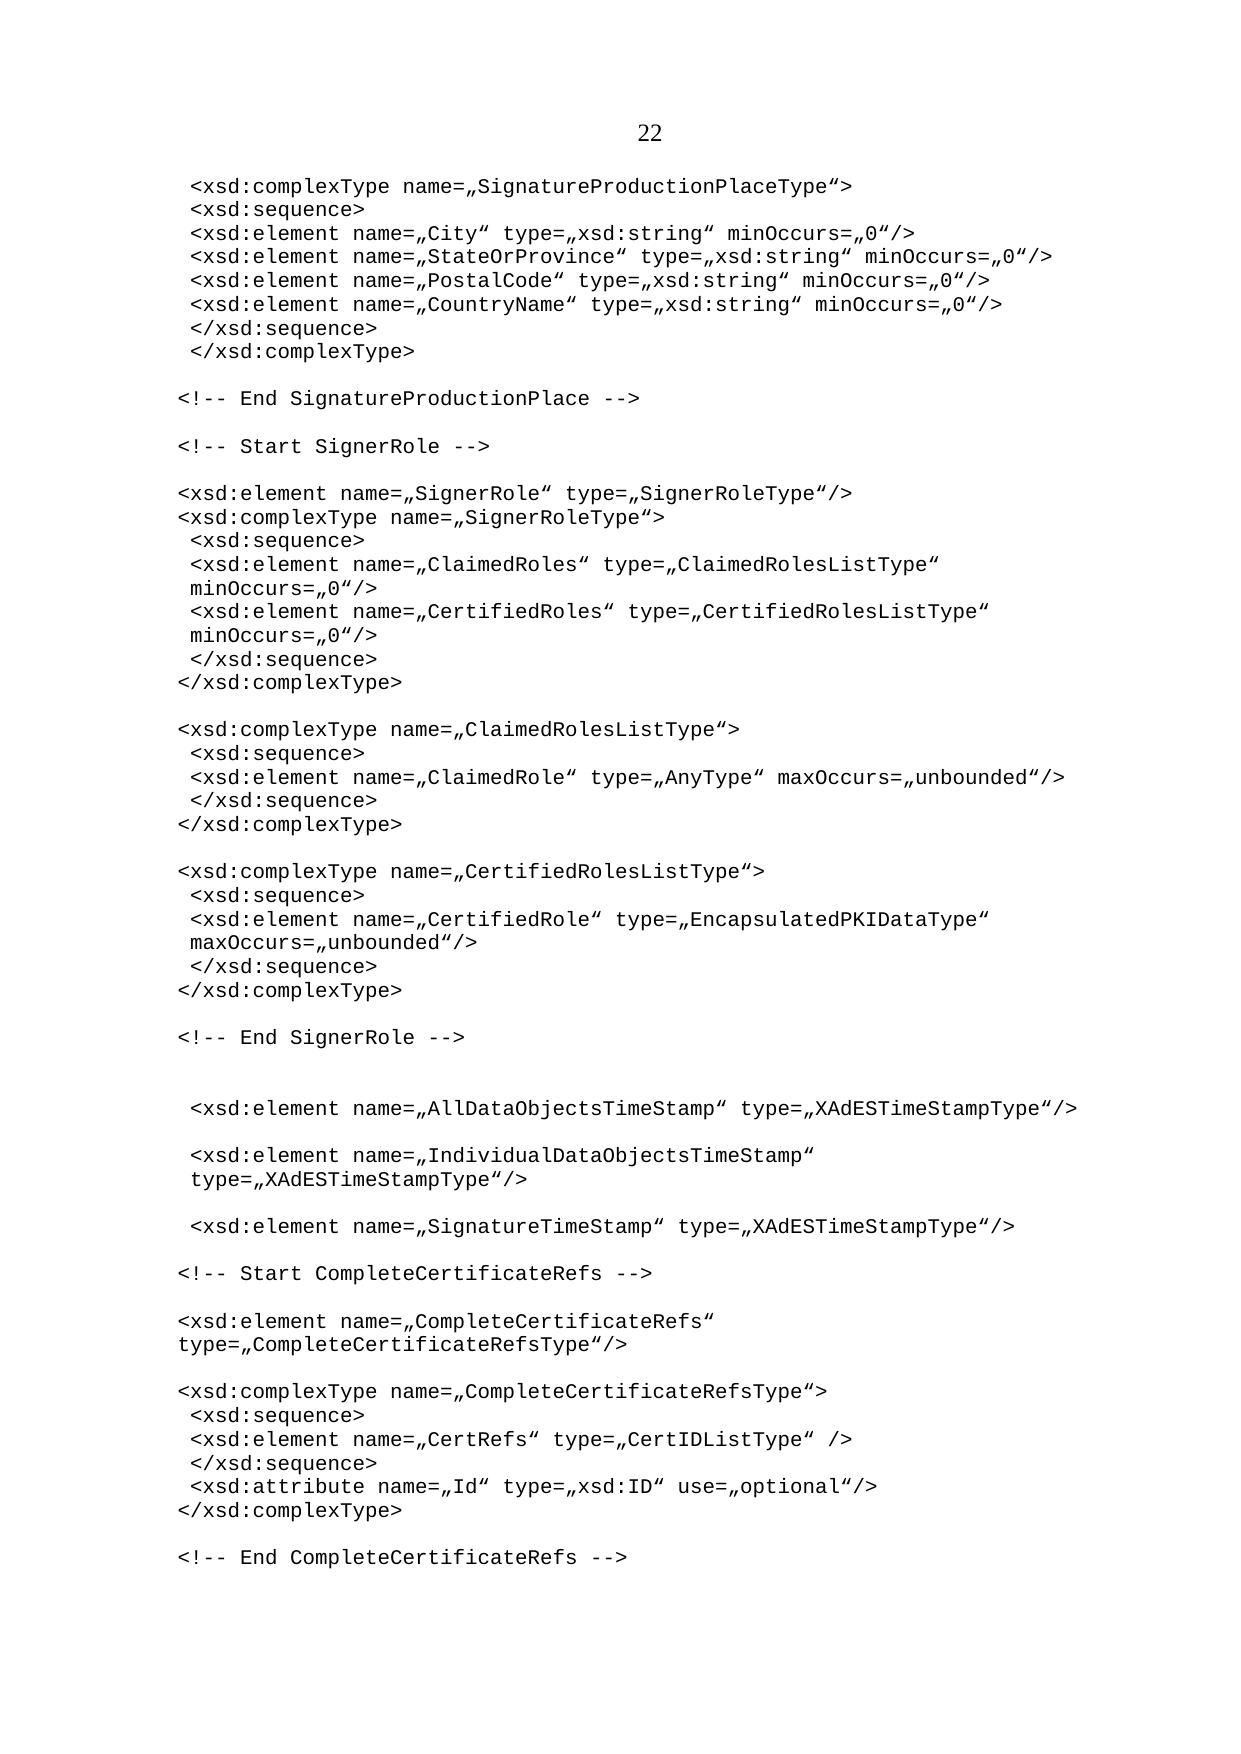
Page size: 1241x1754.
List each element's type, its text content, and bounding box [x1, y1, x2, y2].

text <xsd:sequence> [177, 885, 1122, 909]
text <xsd:sequence> [177, 199, 1122, 223]
text </xsd:complexType> [177, 672, 1122, 696]
text type=„CompleteCertificateRefsType“/> [177, 1334, 1122, 1358]
text maxOccurs=„unbounded“/> [177, 932, 1122, 956]
text </xsd:sequence> [177, 648, 1122, 672]
text <xsd:sequence> [177, 743, 1122, 767]
text </xsd:complexType> [177, 814, 1122, 838]
text <xsd:element name=„IndividualDataObjectsTimeStamp“ [177, 1145, 1122, 1169]
text <xsd:sequence> [177, 1405, 1122, 1429]
text <xsd:element name=„ClaimedRoles“ type=„ClaimedRolesListType“ [177, 554, 1122, 578]
text <!-- Start CompleteCertificateRefs --> [177, 1263, 1122, 1287]
text </xsd:sequence> [177, 317, 1122, 341]
text <xsd:element name=„CompleteCertificateRefs“ [177, 1311, 1122, 1334]
text <xsd:element name=„CertifiedRole“ type=„EncapsulatedPKIDataType“ [177, 909, 1122, 932]
text <xsd:sequence> [177, 530, 1122, 554]
text <xsd:element name=„StateOrProvince“ type=„xsd:string“ minOccurs=„0“/> [177, 247, 1122, 270]
text <xsd:element name=„CertRefs“ type=„CertIDListType“ /> [177, 1429, 1122, 1452]
text <xsd:complexType name=„SignatureProductionPlaceType“> [177, 176, 1122, 199]
text <!-- Start SignerRole --> [177, 436, 1122, 459]
text <xsd:element name=„CertifiedRoles“ type=„CertifiedRolesListType“ [177, 601, 1122, 625]
text </xsd:complexType> [177, 979, 1122, 1003]
text <xsd:element name=„City“ type=„xsd:string“ minOccurs=„0“/> [177, 223, 1122, 247]
text <xsd:element name=„AllDataObjectsTimeStamp“ type=„XAdESTimeStampType“/> [177, 1098, 1122, 1121]
text <xsd:attribute name=„Id“ type=„xsd:ID“ use=„optional“/> [177, 1476, 1122, 1500]
text type=„XAdESTimeStampType“/> [177, 1169, 1122, 1192]
text <xsd:element name=„SignerRole“ type=„SignerRoleType“/> [177, 483, 1122, 507]
text <xsd:complexType name=„ClaimedRolesListType“> [177, 719, 1122, 743]
text <xsd:complexType name=„SignerRoleType“> [177, 507, 1122, 530]
text </xsd:sequence> [177, 1452, 1122, 1476]
text <!-- End SignerRole --> [177, 1027, 1122, 1051]
text </xsd:sequence> [177, 790, 1122, 814]
text <xsd:complexType name=„CompleteCertificateRefsType“> [177, 1382, 1122, 1405]
text <xsd:element name=„SignatureTimeStamp“ type=„XAdESTimeStampType“/> [177, 1216, 1122, 1240]
text <xsd:element name=„PostalCode“ type=„xsd:string“ minOccurs=„0“/> [177, 270, 1122, 294]
text <xsd:complexType name=„CertifiedRolesListType“> [177, 861, 1122, 885]
text minOccurs=„0“/> [177, 578, 1122, 601]
text </xsd:complexType> [177, 341, 1122, 365]
text <!-- End CompleteCertificateRefs --> [177, 1547, 1122, 1571]
text <xsd:element name=„CountryName“ type=„xsd:string“ minOccurs=„0“/> [177, 294, 1122, 317]
text </xsd:sequence> [177, 956, 1122, 979]
text <xsd:element name=„ClaimedRole“ type=„AnyType“ maxOccurs=„unbounded“/> [177, 767, 1122, 790]
text minOccurs=„0“/> [177, 625, 1122, 648]
text </xsd:complexType> [177, 1500, 1122, 1523]
text <!-- End SignatureProductionPlace --> [177, 388, 1122, 412]
